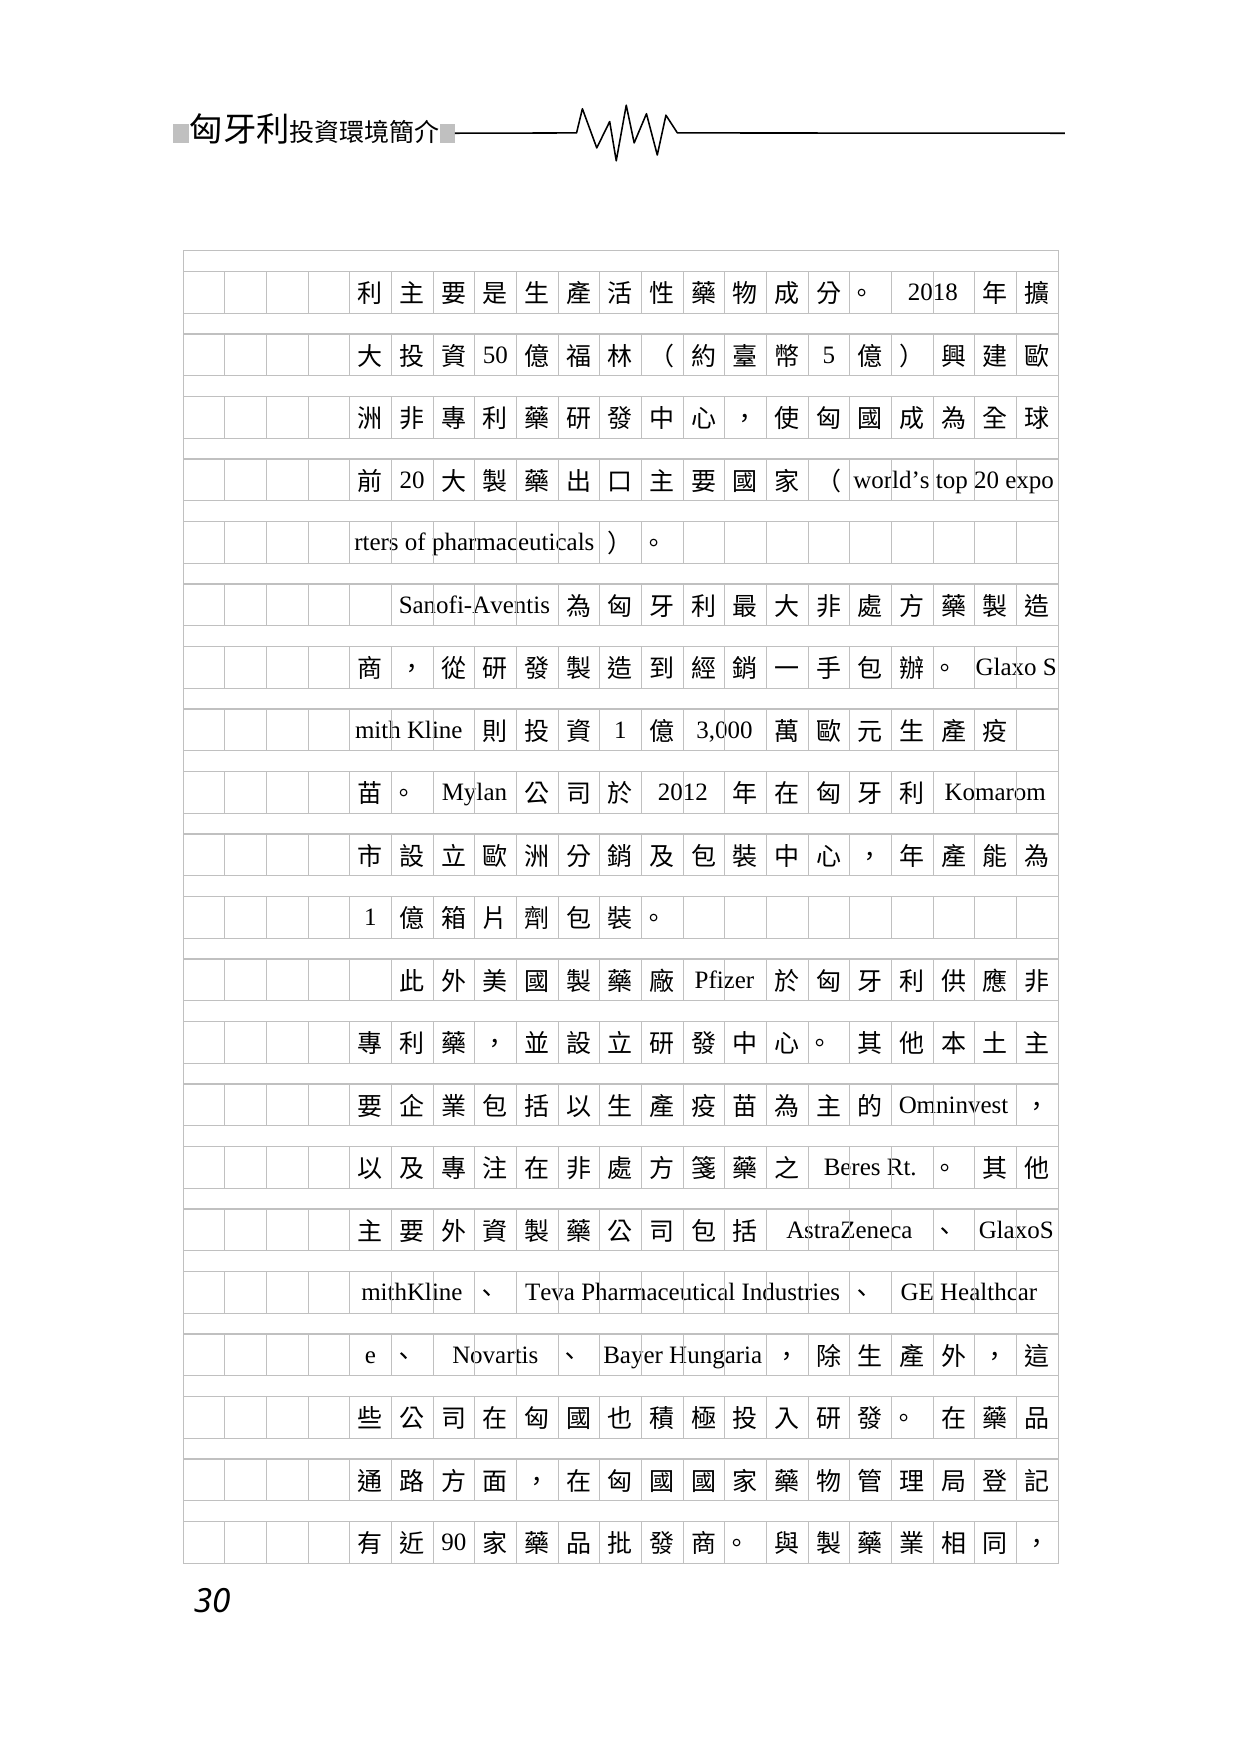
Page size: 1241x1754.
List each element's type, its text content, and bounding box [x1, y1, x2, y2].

text Sanofi-Aventis為匈牙利最大非處方藥製造商，從研發製造到經銷一手包辦。Glaxo Smith Kline 則投資1億3,000萬歐元生產疫苗。Mylan公司於2012年在匈牙利Komarom市設立歐洲分銷及包裝中心，年產能為1億箱片劑包裝。 [330, 876, 1058, 896]
text 此外美國製藥廠Pfizer於匈牙利供應非專利藥，並設立研發中心。其他本土主要企業包括以生產疫苗為主的Omninvest，以及專注在非處方箋藥之Beres Rt.。其他主要外資製藥公司包括AstraZeneca、GlaxoSmithKline、Teva Pharmaceutical Industries、GE Healthcare、Novartis、Bayer Hungaria，除生產外，這些公司在匈國也積極投入研發。在藥品通路方面，在匈國國家藥物管理局登記有近90家藥品批發商。與製藥業相同，藥品批發市場主要由5大批發商所主導，包括Phoenix 30%、Hungaropharma 20%、EuroMedic 20%、Pharmafontana、Humantrade（Teva）及Medimpex，合計市占率超過90%。匈牙利藥品之製造及批發，均掌控在大型廠商手中，匈國800家連鎖藥局中有1/3為Phoenix、Hungaropharma及Humantrade所擁有。 [330, 1189, 1058, 1208]
text Teva Hungary於2009年設立於東部城市Debrecen已成為以色列Teva集團在中東歐和歐洲以外地區的主要供應中心，在匈牙利主要是生產活性藥物成分。2018年擴大投資50億福林（約臺幣5億）興建歐洲非專利藥研發中心，使匈國成為全球前20大製藥出口主要國家（world’s top 20 exporters of pharmaceuticals）。 [330, 439, 1058, 458]
text 此外美國製藥廠Pfizer於匈牙利供應非專利藥，並設立研發中心。其他本土主要企業包括以生產疫苗為主的Omninvest，以及專注在非處方箋藥之Beres Rt.。其他主要外資製藥公司包括AstraZeneca、GlaxoSmithKline、Teva Pharmaceutical Industries、GE Healthcare、Novartis、Bayer Hungaria，除生產外，這些公司在匈國也積極投入研發。在藥品通路方面，在匈國國家藥物管理局登記有近90家藥品批發商。與製藥業相同，藥品批發市場主要由5大批發商所主導，包括Phoenix 30%、Hungaropharma 20%、EuroMedic 20%、Pharmafontana、Humantrade（Teva）及Medimpex，合計市占率超過90%。匈牙利藥品之製造及批發，均掌控在大型廠商手中，匈國800家連鎖藥局中有1/3為Phoenix、Hungaropharma及Humantrade所擁有。 [330, 1126, 1058, 1146]
text 此外美國製藥廠Pfizer於匈牙利供應非專利藥，並設立研發中心。其他本土主要企業包括以生產疫苗為主的Omninvest，以及專注在非處方箋藥之Beres Rt.。其他主要外資製藥公司包括AstraZeneca、GlaxoSmithKline、Teva Pharmaceutical Industries、GE Healthcare、Novartis、Bayer Hungaria，除生產外，這些公司在匈國也積極投入研發。在藥品通路方面，在匈國國家藥物管理局登記有近90家藥品批發商。與製藥業相同，藥品批發市場主要由5大批發商所主導，包括Phoenix 30%、Hungaropharma 20%、EuroMedic 20%、Pharmafontana、Humantrade（Teva）及Medimpex，合計市占率超過90%。匈牙利藥品之製造及批發，均掌控在大型廠商手中，匈國800家連鎖藥局中有1/3為Phoenix、Hungaropharma及Humantrade所擁有。 [330, 1439, 1058, 1458]
text 此外美國製藥廠Pfizer於匈牙利供應非專利藥，並設立研發中心。其他本土主要企業包括以生產疫苗為主的Omninvest，以及專注在非處方箋藥之Beres Rt.。其他主要外資製藥公司包括AstraZeneca、GlaxoSmithKline、Teva Pharmaceutical Industries、GE Healthcare、Novartis、Bayer Hungaria，除生產外，這些公司在匈國也積極投入研發。在藥品通路方面，在匈國國家藥物管理局登記有近90家藥品批發商。與製藥業相同，藥品批發市場主要由5大批發商所主導，包括Phoenix 30%、Hungaropharma 20%、EuroMedic 20%、Pharmafontana、Humantrade（Teva）及Medimpex，合計市占率超過90%。匈牙利藥品之製造及批發，均掌控在大型廠商手中，匈國800家連鎖藥局中有1/3為Phoenix、Hungaropharma及Humantrade所擁有。 [330, 1314, 1058, 1333]
text Teva Hungary於2009年設立於東部城市Debrecen已成為以色列Teva集團在中東歐和歐洲以外地區的主要供應中心，在匈牙利主要是生產活性藥物成分。2018年擴大投資50億福林（約臺幣5億）興建歐洲非專利藥研發中心，使匈國成為全球前20大製藥出口主要國家（world’s top 20 exporters of pharmaceuticals）。 [330, 376, 1058, 396]
text 此外美國製藥廠Pfizer於匈牙利供應非專利藥，並設立研發中心。其他本土主要企業包括以生產疫苗為主的Omninvest，以及專注在非處方箋藥之Beres Rt.。其他主要外資製藥公司包括AstraZeneca、GlaxoSmithKline、Teva Pharmaceutical Industries、GE Healthcare、Novartis、Bayer Hungaria，除生產外，這些公司在匈國也積極投入研發。在藥品通路方面，在匈國國家藥物管理局登記有近90家藥品批發商。與製藥業相同，藥品批發市場主要由5大批發商所主導，包括Phoenix 30%、Hungaropharma 20%、EuroMedic 20%、Pharmafontana、Humantrade（Teva）及Medimpex，合計市占率超過90%。匈牙利藥品之製造及批發，均掌控在大型廠商手中，匈國800家連鎖藥局中有1/3為Phoenix、Hungaropharma及Humantrade所擁有。 [330, 1376, 1058, 1396]
text Sanofi-Aventis為匈牙利最大非處方藥製造商，從研發製造到經銷一手包辦。Glaxo Smith Kline 則投資1億3,000萬歐元生產疫苗。Mylan公司於2012年在匈牙利Komarom市設立歐洲分銷及包裝中心，年產能為1億箱片劑包裝。 [330, 814, 1058, 833]
text 此外美國製藥廠Pfizer於匈牙利供應非專利藥，並設立研發中心。其他本土主要企業包括以生產疫苗為主的Omninvest，以及專注在非處方箋藥之Beres Rt.。其他主要外資製藥公司包括AstraZeneca、GlaxoSmithKline、Teva Pharmaceutical Industries、GE Healthcare、Novartis、Bayer Hungaria，除生產外，這些公司在匈國也積極投入研發。在藥品通路方面，在匈國國家藥物管理局登記有近90家藥品批發商。與製藥業相同，藥品批發市場主要由5大批發商所主導，包括Phoenix 30%、Hungaropharma 20%、EuroMedic 20%、Pharmafontana、Humantrade（Teva）及Medimpex，合計市占率超過90%。匈牙利藥品之製造及批發，均掌控在大型廠商手中，匈國800家連鎖藥局中有1/3為Phoenix、Hungaropharma及Humantrade所擁有。 [330, 1001, 1058, 1021]
text Teva Hungary於2009年設立於東部城市Debrecen已成為以色列Teva集團在中東歐和歐洲以外地區的主要供應中心，在匈牙利主要是生產活性藥物成分。2018年擴大投資50億福林（約臺幣5億）興建歐洲非專利藥研發中心，使匈國成為全球前20大製藥出口主要國家（world’s top 20 exporters of pharmaceuticals）。 [330, 314, 1058, 333]
text Sanofi-Aventis為匈牙利最大非處方藥製造商，從研發製造到經銷一手包辦。Glaxo Smith Kline 則投資1億3,000萬歐元生產疫苗。Mylan公司於2012年在匈牙利Komarom市設立歐洲分銷及包裝中心，年產能為1億箱片劑包裝。 [330, 751, 1058, 771]
text 此外美國製藥廠Pfizer於匈牙利供應非專利藥，並設立研發中心。其他本土主要企業包括以生產疫苗為主的Omninvest，以及專注在非處方箋藥之Beres Rt.。其他主要外資製藥公司包括AstraZeneca、GlaxoSmithKline、Teva Pharmaceutical Industries、GE Healthcare、Novartis、Bayer Hungaria，除生產外，這些公司在匈國也積極投入研發。在藥品通路方面，在匈國國家藥物管理局登記有近90家藥品批發商。與製藥業相同，藥品批發市場主要由5大批發商所主導，包括Phoenix 30%、Hungaropharma 20%、EuroMedic 20%、Pharmafontana、Humantrade（Teva）及Medimpex，合計市占率超過90%。匈牙利藥品之製造及批發，均掌控在大型廠商手中，匈國800家連鎖藥局中有1/3為Phoenix、Hungaropharma及Humantrade所擁有。 [330, 939, 1058, 958]
text Sanofi-Aventis為匈牙利最大非處方藥製造商，從研發製造到經銷一手包辦。Glaxo Smith Kline 則投資1億3,000萬歐元生產疫苗。Mylan公司於2012年在匈牙利Komarom市設立歐洲分銷及包裝中心，年產能為1億箱片劑包裝。 [330, 626, 1058, 646]
text 此外美國製藥廠Pfizer於匈牙利供應非專利藥，並設立研發中心。其他本土主要企業包括以生產疫苗為主的Omninvest，以及專注在非處方箋藥之Beres Rt.。其他主要外資製藥公司包括AstraZeneca、GlaxoSmithKline、Teva Pharmaceutical Industries、GE Healthcare、Novartis、Bayer Hungaria，除生產外，這些公司在匈國也積極投入研發。在藥品通路方面，在匈國國家藥物管理局登記有近90家藥品批發商。與製藥業相同，藥品批發市場主要由5大批發商所主導，包括Phoenix 30%、Hungaropharma 20%、EuroMedic 20%、Pharmafontana、Humantrade（Teva）及Medimpex，合計市占率超過90%。匈牙利藥品之製造及批發，均掌控在大型廠商手中，匈國800家連鎖藥局中有1/3為Phoenix、Hungaropharma及Humantrade所擁有。 [330, 1501, 1058, 1521]
text 此外美國製藥廠Pfizer於匈牙利供應非專利藥，並設立研發中心。其他本土主要企業包括以生產疫苗為主的Omninvest，以及專注在非處方箋藥之Beres Rt.。其他主要外資製藥公司包括AstraZeneca、GlaxoSmithKline、Teva Pharmaceutical Industries、GE Healthcare、Novartis、Bayer Hungaria，除生產外，這些公司在匈國也積極投入研發。在藥品通路方面，在匈國國家藥物管理局登記有近90家藥品批發商。與製藥業相同，藥品批發市場主要由5大批發商所主導，包括Phoenix 30%、Hungaropharma 20%、EuroMedic 20%、Pharmafontana、Humantrade（Teva）及Medimpex，合計市占率超過90%。匈牙利藥品之製造及批發，均掌控在大型廠商手中，匈國800家連鎖藥局中有1/3為Phoenix、Hungaropharma及Humantrade所擁有。 [330, 1064, 1058, 1083]
text Teva Hungary於2009年設立於東部城市Debrecen已成為以色列Teva集團在中東歐和歐洲以外地區的主要供應中心，在匈牙利主要是生產活性藥物成分。2018年擴大投資50億福林（約臺幣5億）興建歐洲非專利藥研發中心，使匈國成為全球前20大製藥出口主要國家（world’s top 20 exporters of pharmaceuticals）。 [330, 501, 1058, 521]
text Teva Hungary於2009年設立於東部城市Debrecen已成為以色列Teva集團在中東歐和歐洲以外地區的主要供應中心，在匈牙利主要是生產活性藥物成分。2018年擴大投資50億福林（約臺幣5億）興建歐洲非專利藥研發中心，使匈國成為全球前20大製藥出口主要國家（world’s top 20 exporters of pharmaceuticals）。 [330, 251, 1058, 271]
text 此外美國製藥廠Pfizer於匈牙利供應非專利藥，並設立研發中心。其他本土主要企業包括以生產疫苗為主的Omninvest，以及專注在非處方箋藥之Beres Rt.。其他主要外資製藥公司包括AstraZeneca、GlaxoSmithKline、Teva Pharmaceutical Industries、GE Healthcare、Novartis、Bayer Hungaria，除生產外，這些公司在匈國也積極投入研發。在藥品通路方面，在匈國國家藥物管理局登記有近90家藥品批發商。與製藥業相同，藥品批發市場主要由5大批發商所主導，包括Phoenix 30%、Hungaropharma 20%、EuroMedic 20%、Pharmafontana、Humantrade（Teva）及Medimpex，合計市占率超過90%。匈牙利藥品之製造及批發，均掌控在大型廠商手中，匈國800家連鎖藥局中有1/3為Phoenix、Hungaropharma及Humantrade所擁有。 [330, 1251, 1058, 1271]
text Sanofi-Aventis為匈牙利最大非處方藥製造商，從研發製造到經銷一手包辦。Glaxo Smith Kline 則投資1億3,000萬歐元生產疫苗。Mylan公司於2012年在匈牙利Komarom市設立歐洲分銷及包裝中心，年產能為1億箱片劑包裝。 [330, 564, 1058, 583]
text Sanofi-Aventis為匈牙利最大非處方藥製造商，從研發製造到經銷一手包辦。Glaxo Smith Kline 則投資1億3,000萬歐元生產疫苗。Mylan公司於2012年在匈牙利Komarom市設立歐洲分銷及包裝中心，年產能為1億箱片劑包裝。 [330, 689, 1058, 708]
